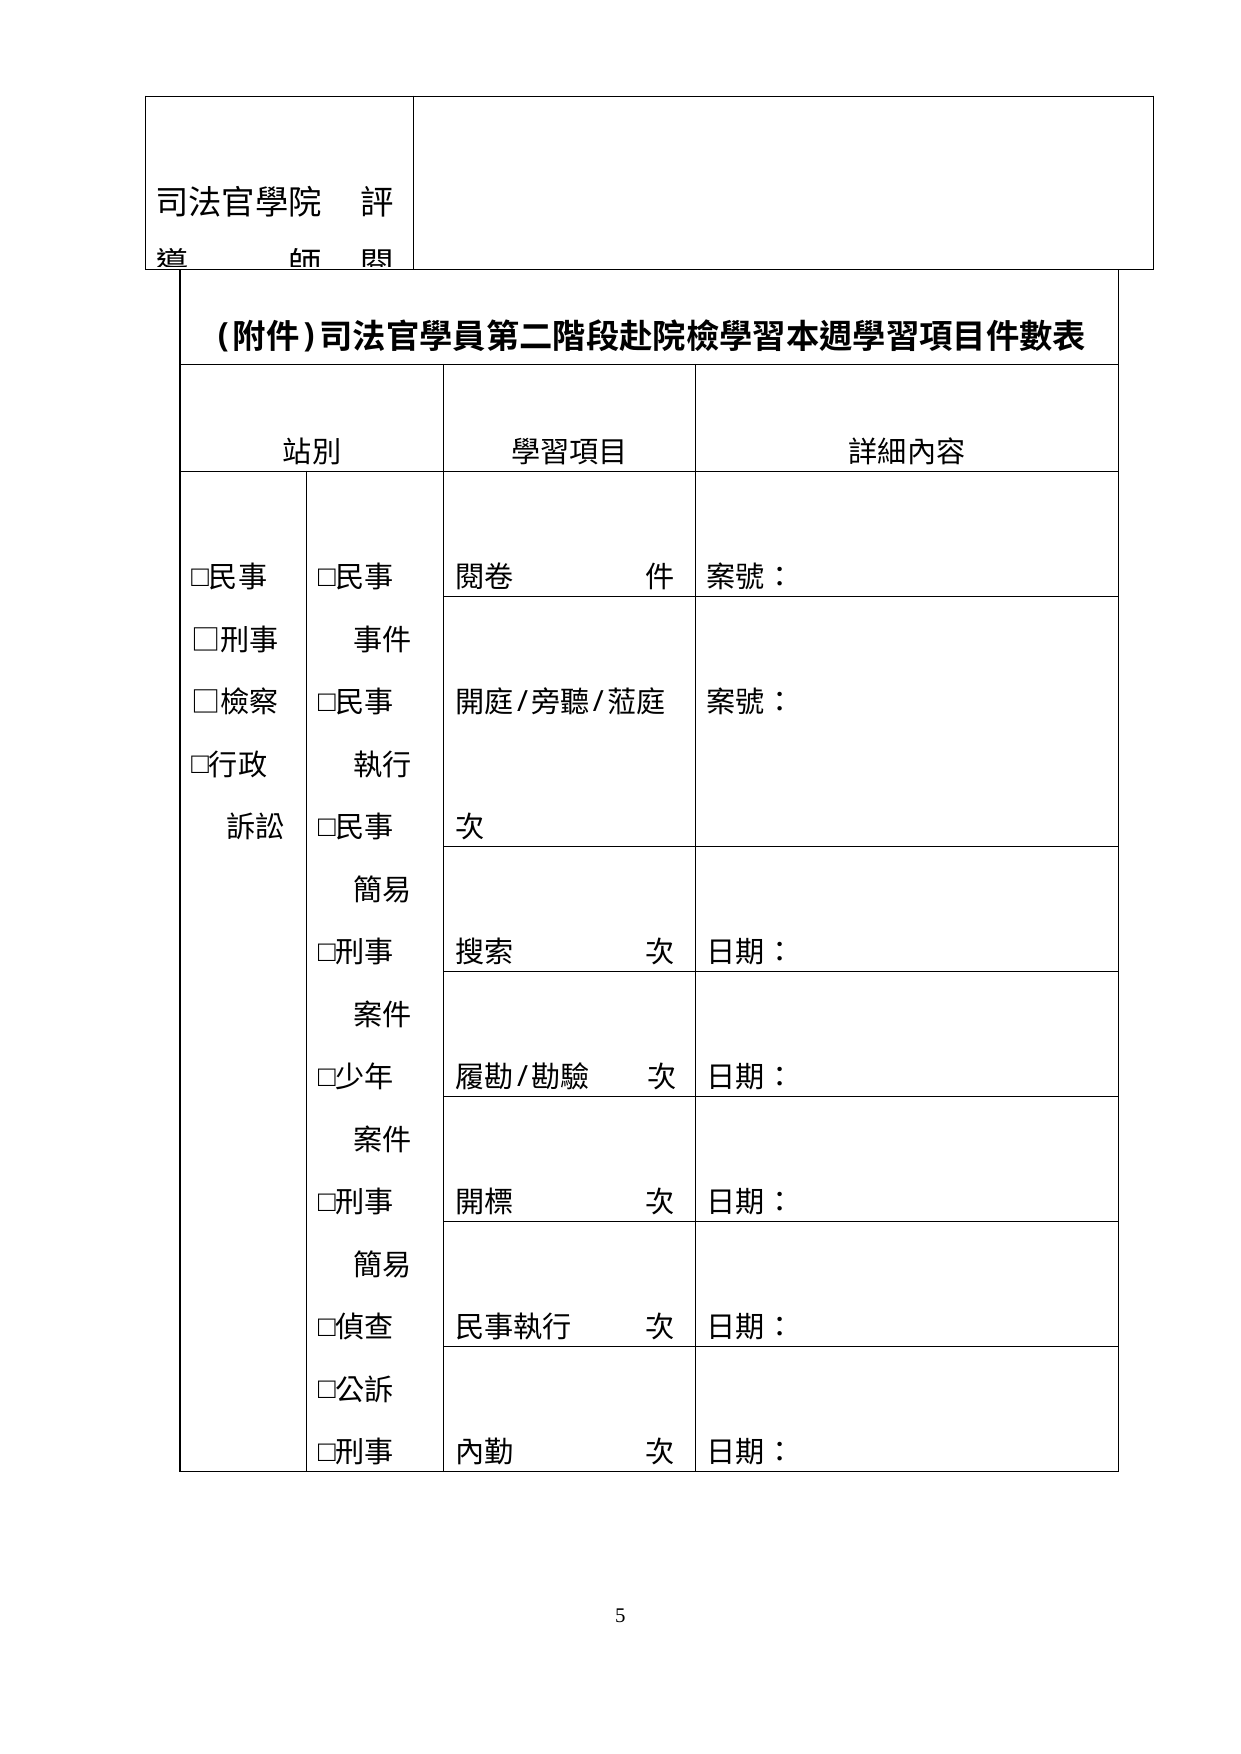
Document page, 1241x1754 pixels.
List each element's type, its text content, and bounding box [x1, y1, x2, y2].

table_cell 案號： [696, 472, 1118, 596]
table_cell 日期： [696, 1347, 1118, 1471]
table_cell 日期： [696, 1097, 1118, 1221]
table_cell 學習項目 [444, 365, 695, 471]
table_cell [146, 596, 179, 846]
table_cell □民事 事件 □民事 執行 □民事 簡易 □刑事 案件 □少年 案件 □刑事 簡易 □偵查 □公訴 □刑事 [307, 472, 443, 1471]
table_cell 詳細內容 [696, 365, 1118, 471]
table_cell 內勤 次 [444, 1347, 695, 1471]
table_cell 開庭/旁聽/蒞庭 次 [444, 597, 695, 846]
table_cell 評 閱 [352, 97, 413, 269]
table_cell [146, 1096, 179, 1221]
table_cell □民事□刑事□檢察 □行政 訴訟 [181, 472, 306, 1471]
table_cell 民事執行 次 [444, 1222, 695, 1346]
table_cell [1119, 1346, 1153, 1471]
table_cell 日期： [696, 847, 1118, 971]
table_cell 搜索 次 [444, 847, 695, 971]
table_cell [146, 971, 179, 1096]
table_cell [1119, 1096, 1153, 1221]
table_cell [1119, 270, 1153, 364]
table_cell [146, 1346, 179, 1471]
table_cell [146, 1221, 179, 1346]
table_cell [1119, 596, 1153, 846]
table_cell 司法官學院導 師 [146, 97, 352, 269]
table_cell [146, 270, 179, 364]
table_cell 案號： [696, 597, 1118, 846]
table_cell 履勘/勘驗 次 [444, 972, 695, 1096]
table_cell [146, 846, 179, 971]
table_cell [146, 364, 179, 471]
table_cell (附件)司法官學員第二階段赴院檢學習本週學習項目件數表 [181, 270, 1118, 364]
table_cell 閱卷 件 [444, 472, 695, 596]
table_cell [1119, 471, 1153, 596]
table_cell 站別 [181, 365, 443, 471]
table_cell [1119, 846, 1153, 971]
table_cell [1119, 1221, 1153, 1346]
table_cell [1119, 971, 1153, 1096]
table_cell [1119, 364, 1153, 471]
table_cell 開標 次 [444, 1097, 695, 1221]
table_cell 日期： [696, 972, 1118, 1096]
table_cell [146, 471, 179, 596]
table_cell [414, 97, 1153, 269]
table_cell 日期： [696, 1222, 1118, 1346]
